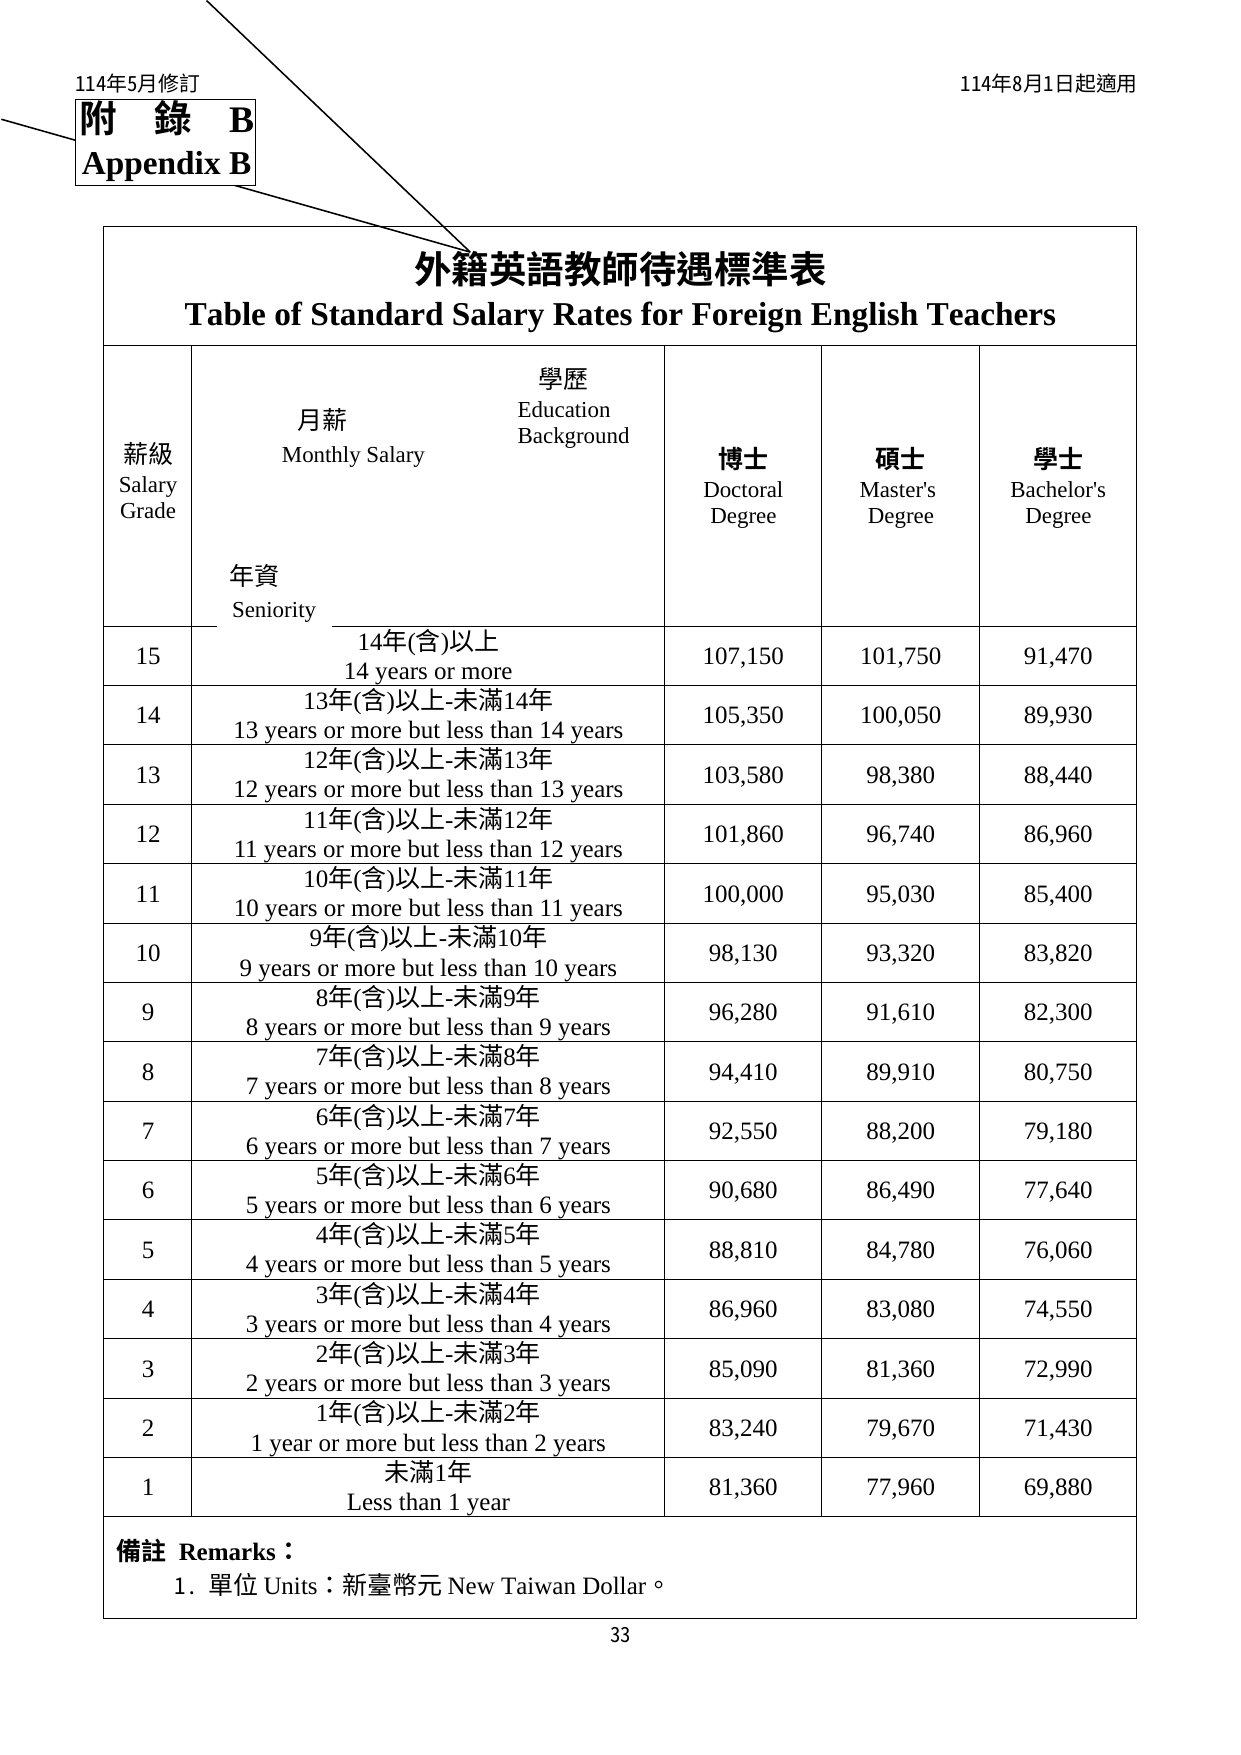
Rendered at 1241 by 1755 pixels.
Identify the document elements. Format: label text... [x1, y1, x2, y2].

table_cell 1年(含)以上-未滿2年 1 year or more but less than 2 years [192, 1399, 664, 1457]
table_cell 74,550 [980, 1280, 1136, 1338]
table_cell 9年(含)以上-未滿10年 9 years or more but less than 10 years [192, 924, 664, 982]
table_cell 93,320 [822, 924, 979, 982]
table_cell 12年(含)以上-未滿13年 12 years or more but less than 13 years [192, 745, 664, 804]
table_header 外籍英語教師待遇標準表 Table of Standard Salary Rates for Foreign English Teachers [104, 227, 1136, 345]
table_cell 2年(含)以上-未滿3年 2 years or more but less than 3 years [192, 1339, 664, 1397]
table_cell 薪級 Salary Grade [104, 346, 191, 626]
table_cell 103,580 [665, 745, 821, 804]
table_cell 3年(含)以上-未滿4年 3 years or more but less than 4 years [192, 1280, 664, 1338]
table_cell 77,640 [980, 1161, 1136, 1219]
table_cell 備註 Remarks： 單位Units：新臺幣元New Taiwan Dollar。 本表自民國114年8月1日起實施。This table is effective from August 1, 2025. [104, 1517, 1136, 1618]
table_cell 69,880 [980, 1458, 1136, 1516]
table_cell 10 [104, 924, 191, 982]
table_cell 4年(含)以上-未滿5年 4 years or more but less than 5 years [192, 1220, 664, 1279]
table_cell 5 [104, 1220, 191, 1279]
table_cell 96,740 [822, 805, 979, 863]
table_cell 12 [104, 805, 191, 863]
table_cell 未滿1年 Less than 1 year [192, 1458, 664, 1516]
table_cell 10年(含)以上-未滿11年 10 years or more but less than 11 years [192, 864, 664, 922]
table_cell 96,280 [665, 983, 821, 1041]
table_cell 11年(含)以上-未滿12年 11 years or more but less than 12 years [192, 805, 664, 863]
table_cell 4 [104, 1280, 191, 1338]
table_cell 14年(含)以上 14 years or more [192, 627, 664, 685]
table_cell 91,470 [980, 627, 1136, 685]
table_cell 88,440 [980, 745, 1136, 804]
table_cell 8 [104, 1042, 191, 1101]
table_cell 89,910 [822, 1042, 979, 1101]
table_cell 72,990 [980, 1339, 1136, 1397]
table_cell 98,130 [665, 924, 821, 982]
table_cell 碩士 Master's Degree [822, 346, 979, 626]
table_cell 11 [104, 864, 191, 922]
table_cell 101,860 [665, 805, 821, 863]
table_cell 8年(含)以上-未滿9年 8 years or more but less than 9 years [192, 983, 664, 1041]
table_cell 89,930 [980, 686, 1136, 744]
table_cell 9 [104, 983, 191, 1041]
table_cell 92,550 [665, 1102, 821, 1160]
table_cell 85,400 [980, 864, 1136, 922]
table_cell 6 [104, 1161, 191, 1219]
table_cell 7 [104, 1102, 191, 1160]
table_cell 88,200 [822, 1102, 979, 1160]
table_cell 105,350 [665, 686, 821, 744]
table_cell 83,240 [665, 1399, 821, 1457]
table_cell 5年(含)以上-未滿6年 5 years or more but less than 6 years [192, 1161, 664, 1219]
table_cell 76,060 [980, 1220, 1136, 1279]
table_cell 2 [104, 1399, 191, 1457]
table_cell 79,180 [980, 1102, 1136, 1160]
table_cell 83,080 [822, 1280, 979, 1338]
table_cell 94,410 [665, 1042, 821, 1101]
table_cell 80,750 [980, 1042, 1136, 1101]
table_cell 84,780 [822, 1220, 979, 1279]
table_cell 101,750 [822, 627, 979, 685]
table_cell 81,360 [665, 1458, 821, 1516]
text 附 錄 B Appendix B [76, 100, 255, 183]
table_cell 7年(含)以上-未滿8年 7 years or more but less than 8 years [192, 1042, 664, 1101]
table_cell 學士 Bachelor's Degree [980, 346, 1136, 626]
table_cell 學歷 月薪 年資 [192, 346, 664, 632]
table_cell 6年(含)以上-未滿7年 6 years or more but less than 7 years [192, 1102, 664, 1160]
table_cell 13 [104, 745, 191, 804]
table_cell 77,960 [822, 1458, 979, 1516]
table_cell 71,430 [980, 1399, 1136, 1457]
table_cell 98,380 [822, 745, 979, 804]
table_cell 82,300 [980, 983, 1136, 1041]
table_cell 100,000 [665, 864, 821, 922]
table_cell 14 [104, 686, 191, 744]
table_cell 88,810 [665, 1220, 821, 1279]
table_cell 79,670 [822, 1399, 979, 1457]
table_cell 81,360 [822, 1339, 979, 1397]
table_cell 85,090 [665, 1339, 821, 1397]
table_cell 90,680 [665, 1161, 821, 1219]
table_cell 86,490 [822, 1161, 979, 1219]
table_cell 91,610 [822, 983, 979, 1041]
table_cell 1 [104, 1458, 191, 1516]
table_cell 15 [104, 627, 191, 685]
table_cell 博士 Doctoral Degree [665, 346, 821, 626]
table_cell 100,050 [822, 686, 979, 744]
table_cell 107,150 [665, 627, 821, 685]
table_cell 95,030 [822, 864, 979, 922]
table_cell 86,960 [665, 1280, 821, 1338]
table_cell 83,820 [980, 924, 1136, 982]
table_cell 86,960 [980, 805, 1136, 863]
table_cell 3 [104, 1339, 191, 1397]
table_cell 13年(含)以上-未滿14年 13 years or more but less than 14 years [192, 686, 664, 744]
